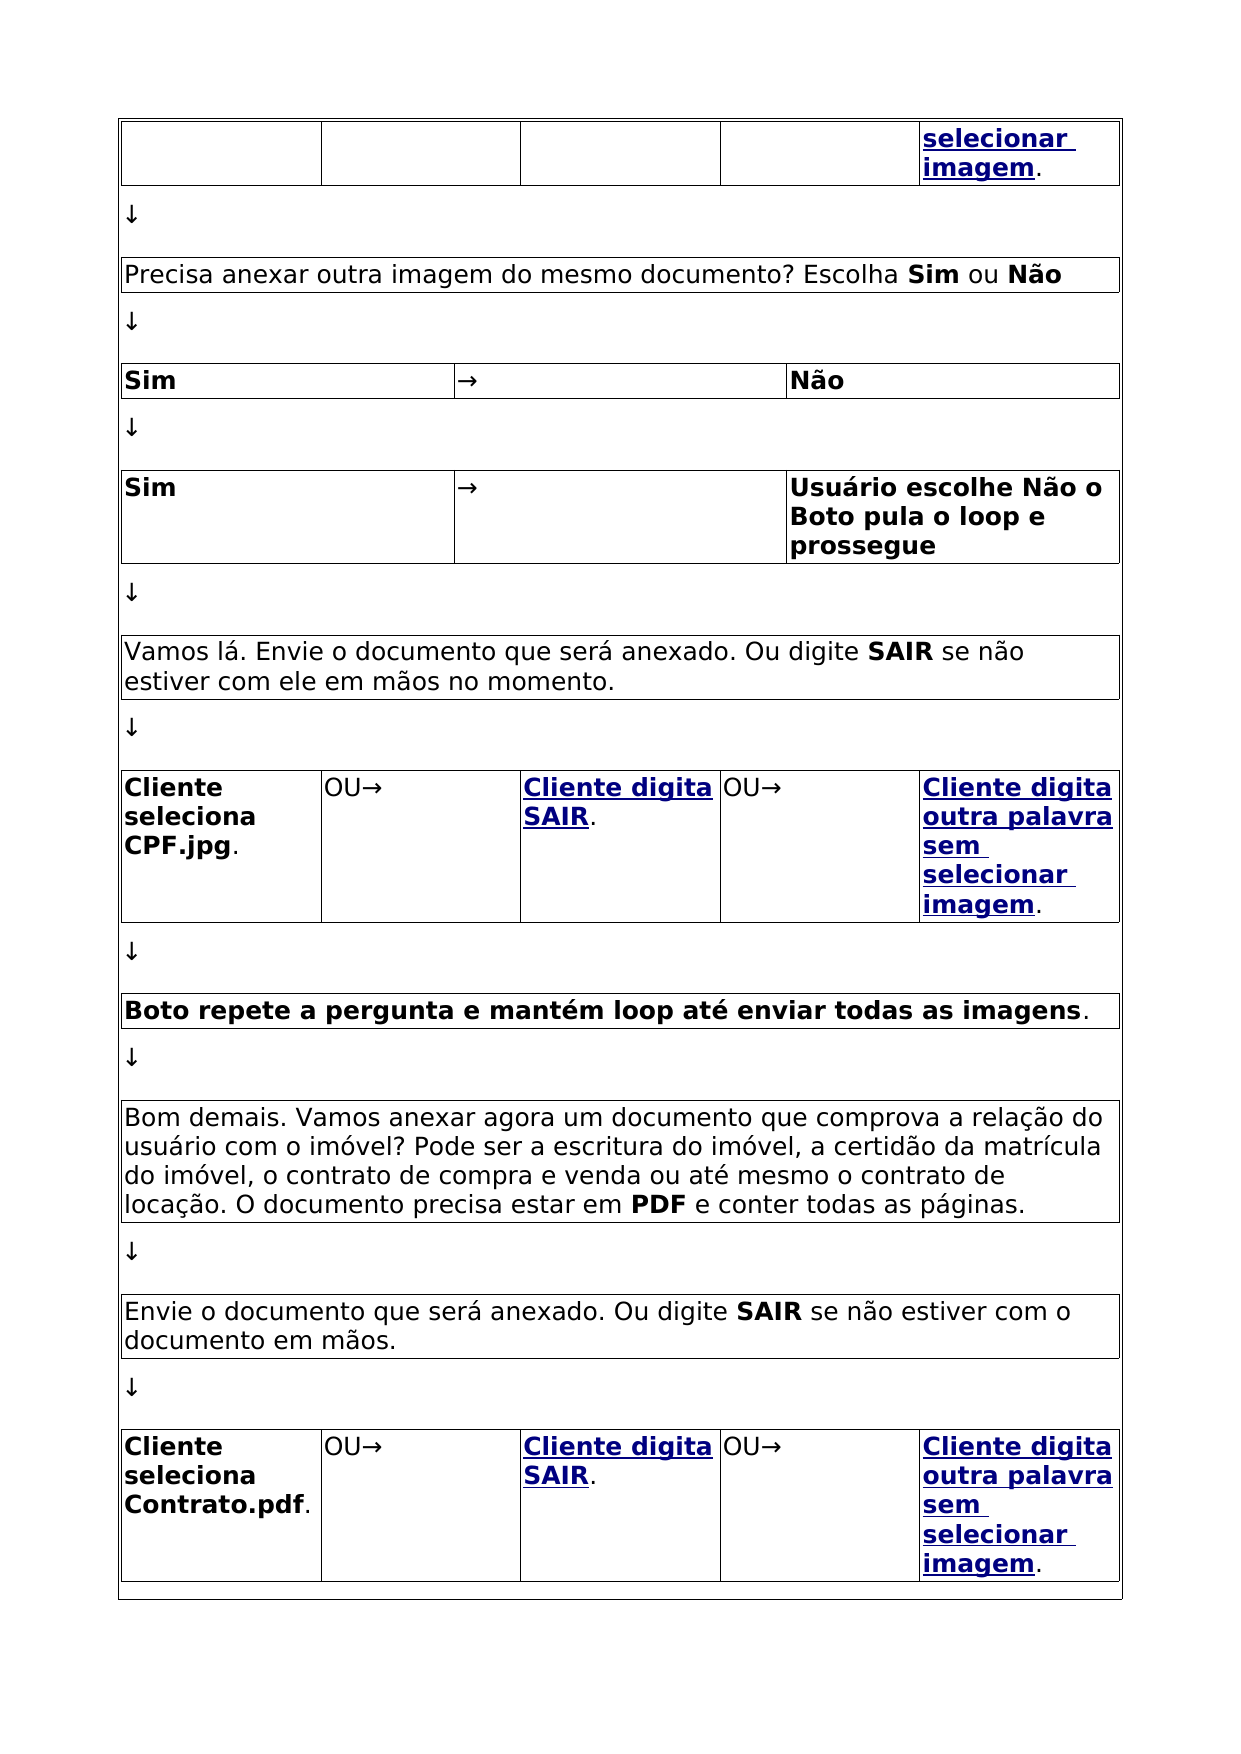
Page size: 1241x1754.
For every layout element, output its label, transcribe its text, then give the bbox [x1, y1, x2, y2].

table_header OU→ [721, 771, 919, 922]
table_header [122, 122, 321, 185]
table_header → [455, 364, 786, 398]
table_header Sim [122, 364, 454, 398]
table_header Cliente digita SAIR. [521, 771, 720, 922]
table_header Cliente seleciona CPF.jpg. [122, 771, 321, 922]
table_header [721, 122, 919, 185]
table_header ↓ ↓ ↓ ↓ ↓ ↓ ↓ ↓ ↓ [119, 119, 1122, 1599]
table_header Cliente digita outra palavra sem selecionar imagem. [920, 1430, 1119, 1581]
table_header [521, 122, 720, 185]
table_header Bom demais. Vamos anexar agora um documento que comprova a relação do usuário com o imóvel? Pode ser a escritura do imóvel, a certidão da matrícula do imóvel, o contrato de compra e venda ou até mesmo o contrato de locação. O documento precisa estar em PDF e conter todas as páginas. [122, 1101, 1119, 1222]
table_header Boto repete a pergunta e mantém loop até enviar todas as imagens. [122, 994, 1119, 1028]
table_header Não [787, 364, 1119, 398]
table_header selecionar imagem. [920, 122, 1119, 185]
table_header Cliente digita SAIR. [521, 1430, 720, 1581]
table_header OU→ [322, 771, 520, 922]
table_header Sim [122, 471, 454, 563]
table_header OU→ [721, 1430, 919, 1581]
table_header OU→ [322, 1430, 520, 1581]
table_header Cliente seleciona Contrato.pdf. [122, 1430, 321, 1581]
table_header [322, 122, 520, 185]
table_header Envie o documento que será anexado. Ou digite SAIR se não estiver com o documento em mãos. [122, 1295, 1119, 1358]
table_header Vamos lá. Envie o documento que será anexado. Ou digite SAIR se não estiver com ele em mãos no momento. [122, 636, 1119, 699]
table_header Usuário escolhe Não o Boto pula o loop e prossegue [787, 471, 1119, 563]
table_header Cliente digita outra palavra sem selecionar imagem. [920, 771, 1119, 922]
table_header → [455, 471, 786, 563]
table_header Precisa anexar outra imagem do mesmo documento? Escolha Sim ou Não [122, 258, 1119, 292]
